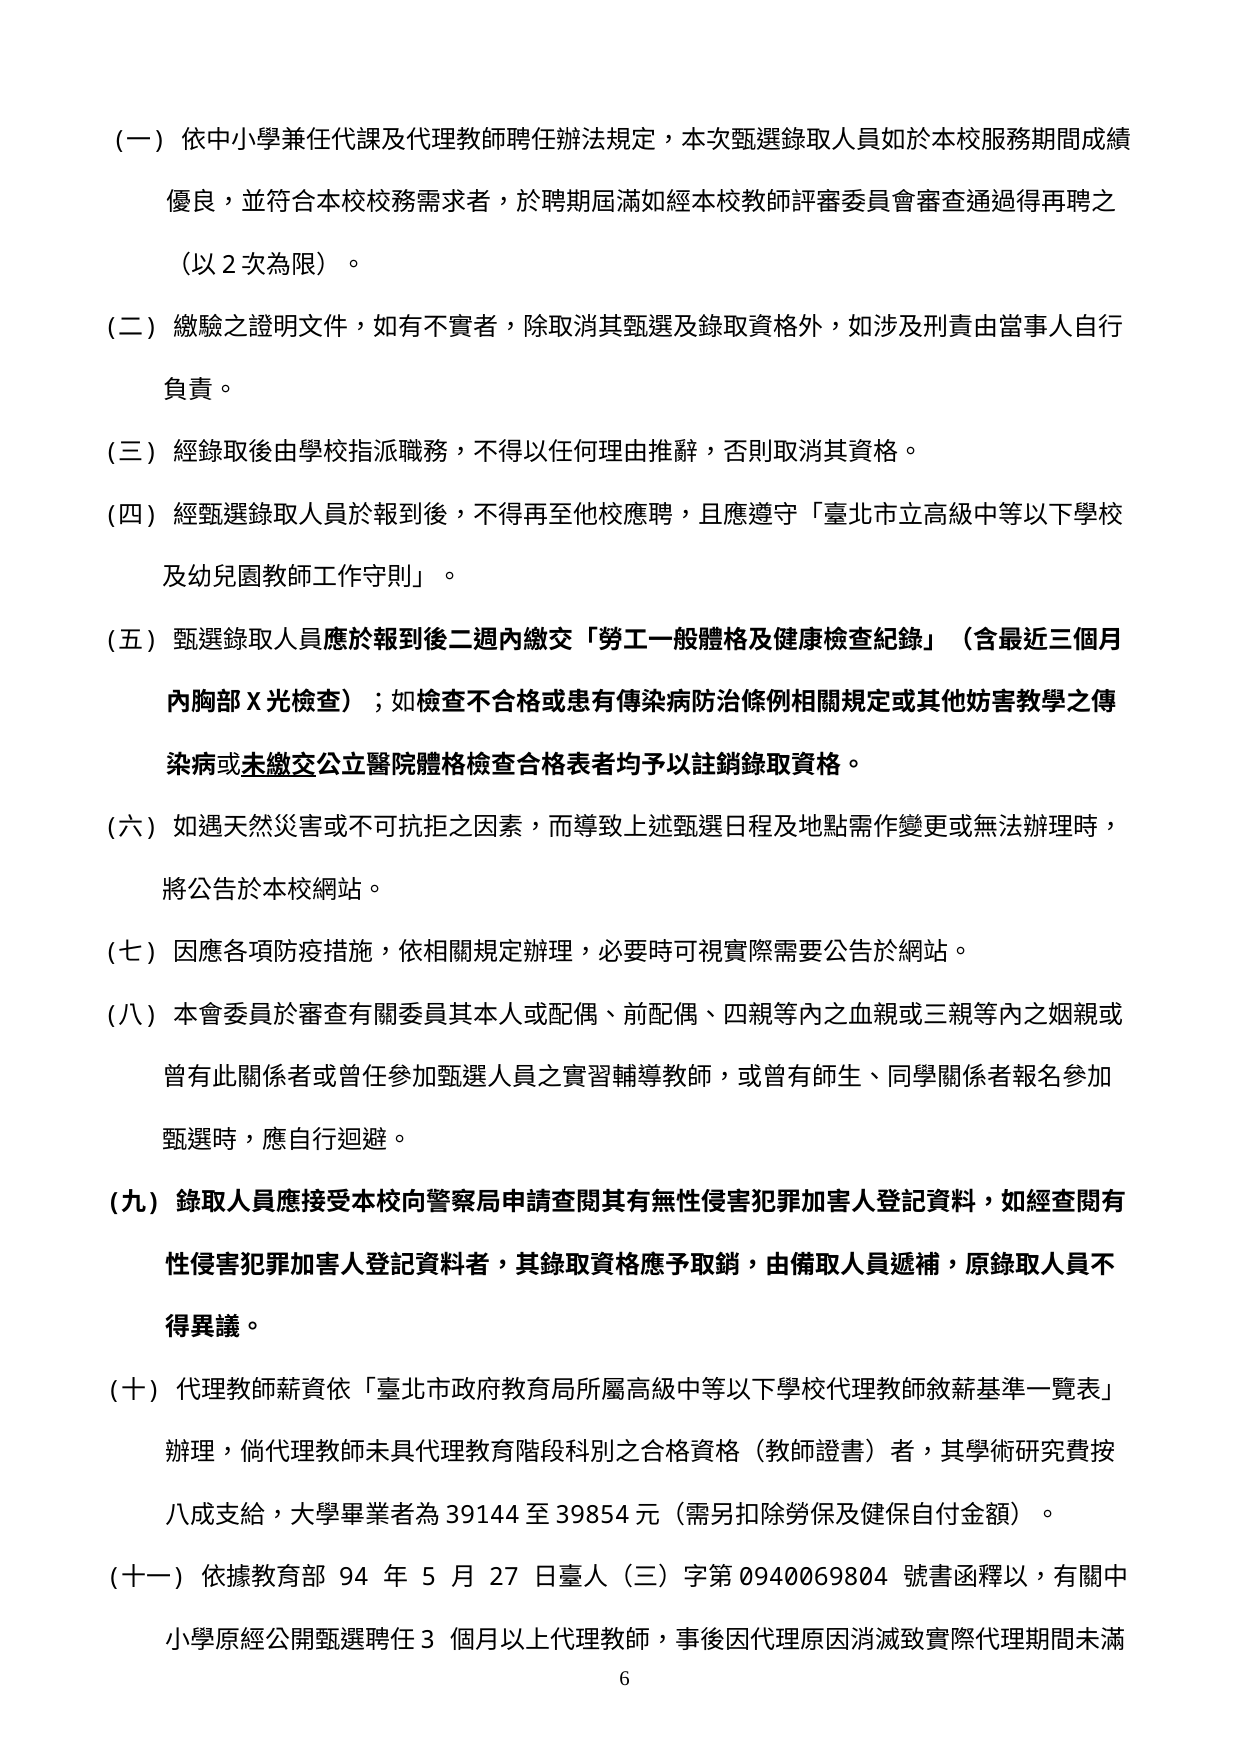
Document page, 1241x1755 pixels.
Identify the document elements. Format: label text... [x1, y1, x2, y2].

text (三) 經錄取後由學校指派職務，不得以任何理由推辭，否則取消其資格。 [103, 408, 1137, 471]
text (十一) 依據教育部 94 年 5 月 27 日臺人（三）字第0940069804 號書函釋以，有關中小學原經公開甄選聘任3 個月以上代理教師，事後因代理原因消滅致實際代理期間未滿 [106, 1533, 1137, 1658]
text (八) 本會委員於審查有關委員其本人或配偶、前配偶、四親等內之血親或三親等內之姻親或曾有此關係者或曾任參加甄選人員之實習輔導教師，或曾有師生、同學關係者報名參加甄選時，應自行迴避。 [103, 971, 1137, 1158]
text (四) 經甄選錄取人員於報到後，不得再至他校應聘，且應遵守「臺北市立高級中等以下學校及幼兒園教師工作守則」。 [103, 471, 1137, 596]
text (五) 甄選錄取人員應於報到後二週內繳交「勞工一般體格及健康檢查紀錄」（含最近三個月內胸部X光檢查）；如檢查不合格或患有傳染病防治條例相關規定或其他妨害教學之傳染病或未繳交公立醫院體格檢查合格表者均予以註銷錄取資格。 [103, 596, 1137, 783]
text (九) 錄取人員應接受本校向警察局申請查閱其有無性侵害犯罪加害人登記資料，如經查閱有性侵害犯罪加害人登記資料者，其錄取資格應予取銷，由備取人員遞補，原錄取人員不得異議。 [106, 1158, 1137, 1346]
text (十) 代理教師薪資依「臺北市政府教育局所屬高級中等以下學校代理教師敘薪基準一覽表」辦理，倘代理教師未具代理教育階段科別之合格資格（教師證書）者，其學術研究費按八成支給，大學畢業者為39144至39854元（需另扣除勞保及健保自付金額）。 [106, 1346, 1137, 1533]
text (一) 依中小學兼任代課及代理教師聘任辦法規定，本次甄選錄取人員如於本校服務期間成績優良，並符合本校校務需求者，於聘期屆滿如經本校教師評審委員會審查通過得再聘之（以2次為限）。 [112, 96, 1137, 283]
text (六) 如遇天然災害或不可抗拒之因素，而導致上述甄選日程及地點需作變更或無法辦理時，將公告於本校網站。 [103, 783, 1137, 908]
text (二) 繳驗之證明文件，如有不實者，除取消其甄選及錄取資格外，如涉及刑責由當事人自行負責。 [103, 283, 1137, 408]
text (七) 因應各項防疫措施，依相關規定辦理，必要時可視實際需要公告於網站。 [103, 908, 1137, 971]
